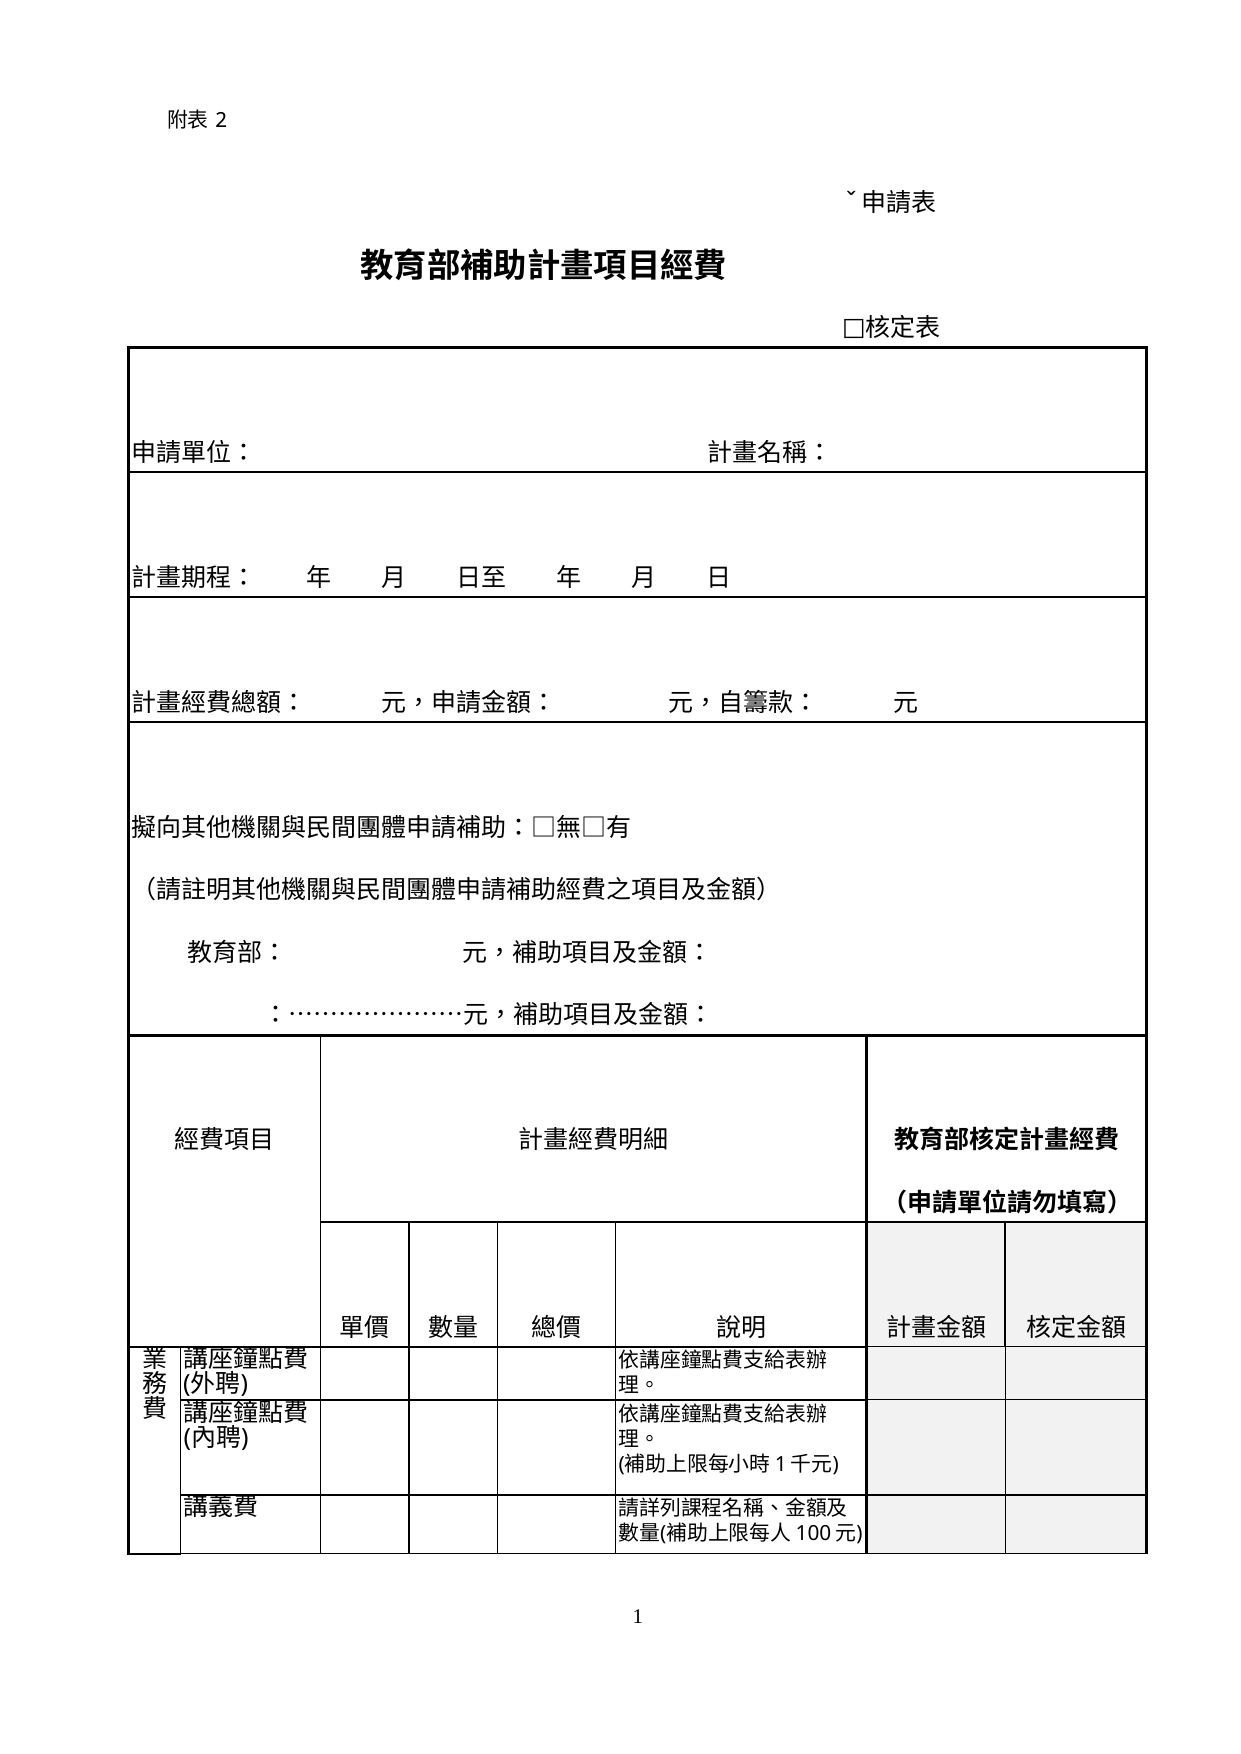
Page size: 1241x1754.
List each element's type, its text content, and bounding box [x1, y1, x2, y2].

table_cell [320, 221, 349, 284]
table_cell 計畫名稱： [705, 349, 1145, 471]
table_cell □核定表 [807, 284, 975, 346]
table_cell [180, 221, 320, 284]
table_cell 依講座鐘點費支給表辦理。 (補助上限每小時1千元) 1,000m07 [616, 1348, 865, 1399]
table_cell 計畫經費明細 [321, 1037, 865, 1221]
table_header [128, 96, 180, 221]
table_header [349, 96, 476, 221]
table_header [476, 96, 600, 221]
table_cell 說明 [616, 1223, 865, 1346]
table_cell [975, 221, 1005, 284]
table_cell [868, 1400, 1005, 1494]
table_header [180, 96, 320, 221]
table_cell [410, 1401, 497, 1494]
table_cell [128, 284, 180, 346]
table_cell 單價 [321, 1223, 408, 1346]
table_cell 計畫期程： 年 月 日至 年 月 日 [130, 473, 1145, 596]
table_header [975, 96, 1005, 221]
table_cell [476, 284, 600, 346]
table_cell [1006, 1400, 1145, 1494]
table_cell 業 務 費 [130, 1348, 180, 1553]
table_header ˇ申請表 [807, 96, 975, 221]
table_cell 教育部核定計畫經費 （申請單位請勿填寫） [868, 1037, 1145, 1221]
table_cell 講義費 [181, 1496, 320, 1553]
table_cell 總價 [498, 1223, 615, 1346]
table_cell [180, 284, 320, 346]
table_cell 計畫金額 [868, 1223, 1004, 1346]
table_cell 擬向其他機關與民間團體申請補助：□無□有 （請註明其他機關與民間團體申請補助經費之項目及金額） 教育部： 元，補助項目及金額： ：…………………元，補助項目及金額： [130, 723, 1145, 1034]
table_cell [320, 284, 349, 346]
table_cell [498, 1401, 615, 1494]
table_cell 依講座鐘點費支給表辦理。 (補助上限每小時1千元) [616, 1401, 865, 1494]
table_header [1005, 96, 1147, 221]
table_cell 申請單位： [130, 349, 705, 471]
table_header [600, 96, 807, 221]
table_cell [807, 221, 975, 284]
table_cell 經費項目 [130, 1037, 320, 1346]
table_header [320, 96, 349, 221]
table_cell [128, 221, 180, 284]
table_cell 計畫經費總額： 元，申請金額： 元，自籌款： 元 [130, 598, 1145, 721]
table_cell [868, 1347, 1005, 1399]
table_cell 教育部補助計畫項目經費 [349, 221, 807, 284]
table_cell 講座鐘點費 (內聘) [181, 1401, 320, 1494]
table_cell [1006, 1347, 1145, 1399]
table_cell 核定金額 [1006, 1223, 1145, 1346]
table_cell [498, 1496, 615, 1553]
table_cell [1005, 221, 1147, 284]
table_cell [1006, 1496, 1145, 1553]
table_cell [1005, 284, 1147, 346]
table_cell [321, 1496, 408, 1553]
table_cell 講座鐘點費 (外聘) [181, 1348, 320, 1399]
table_cell 請詳列課程名稱、金額及數量(補助上限每人100元) [616, 1496, 865, 1553]
table_cell 數量 [410, 1223, 497, 1346]
table_cell [498, 1348, 615, 1399]
table_cell [600, 284, 807, 346]
table_cell [975, 284, 1005, 346]
table_cell [410, 1496, 497, 1553]
table_cell [868, 1496, 1005, 1553]
table_cell [349, 284, 476, 346]
table_cell [321, 1348, 408, 1399]
table_cell [321, 1401, 408, 1494]
table_cell [410, 1348, 497, 1399]
